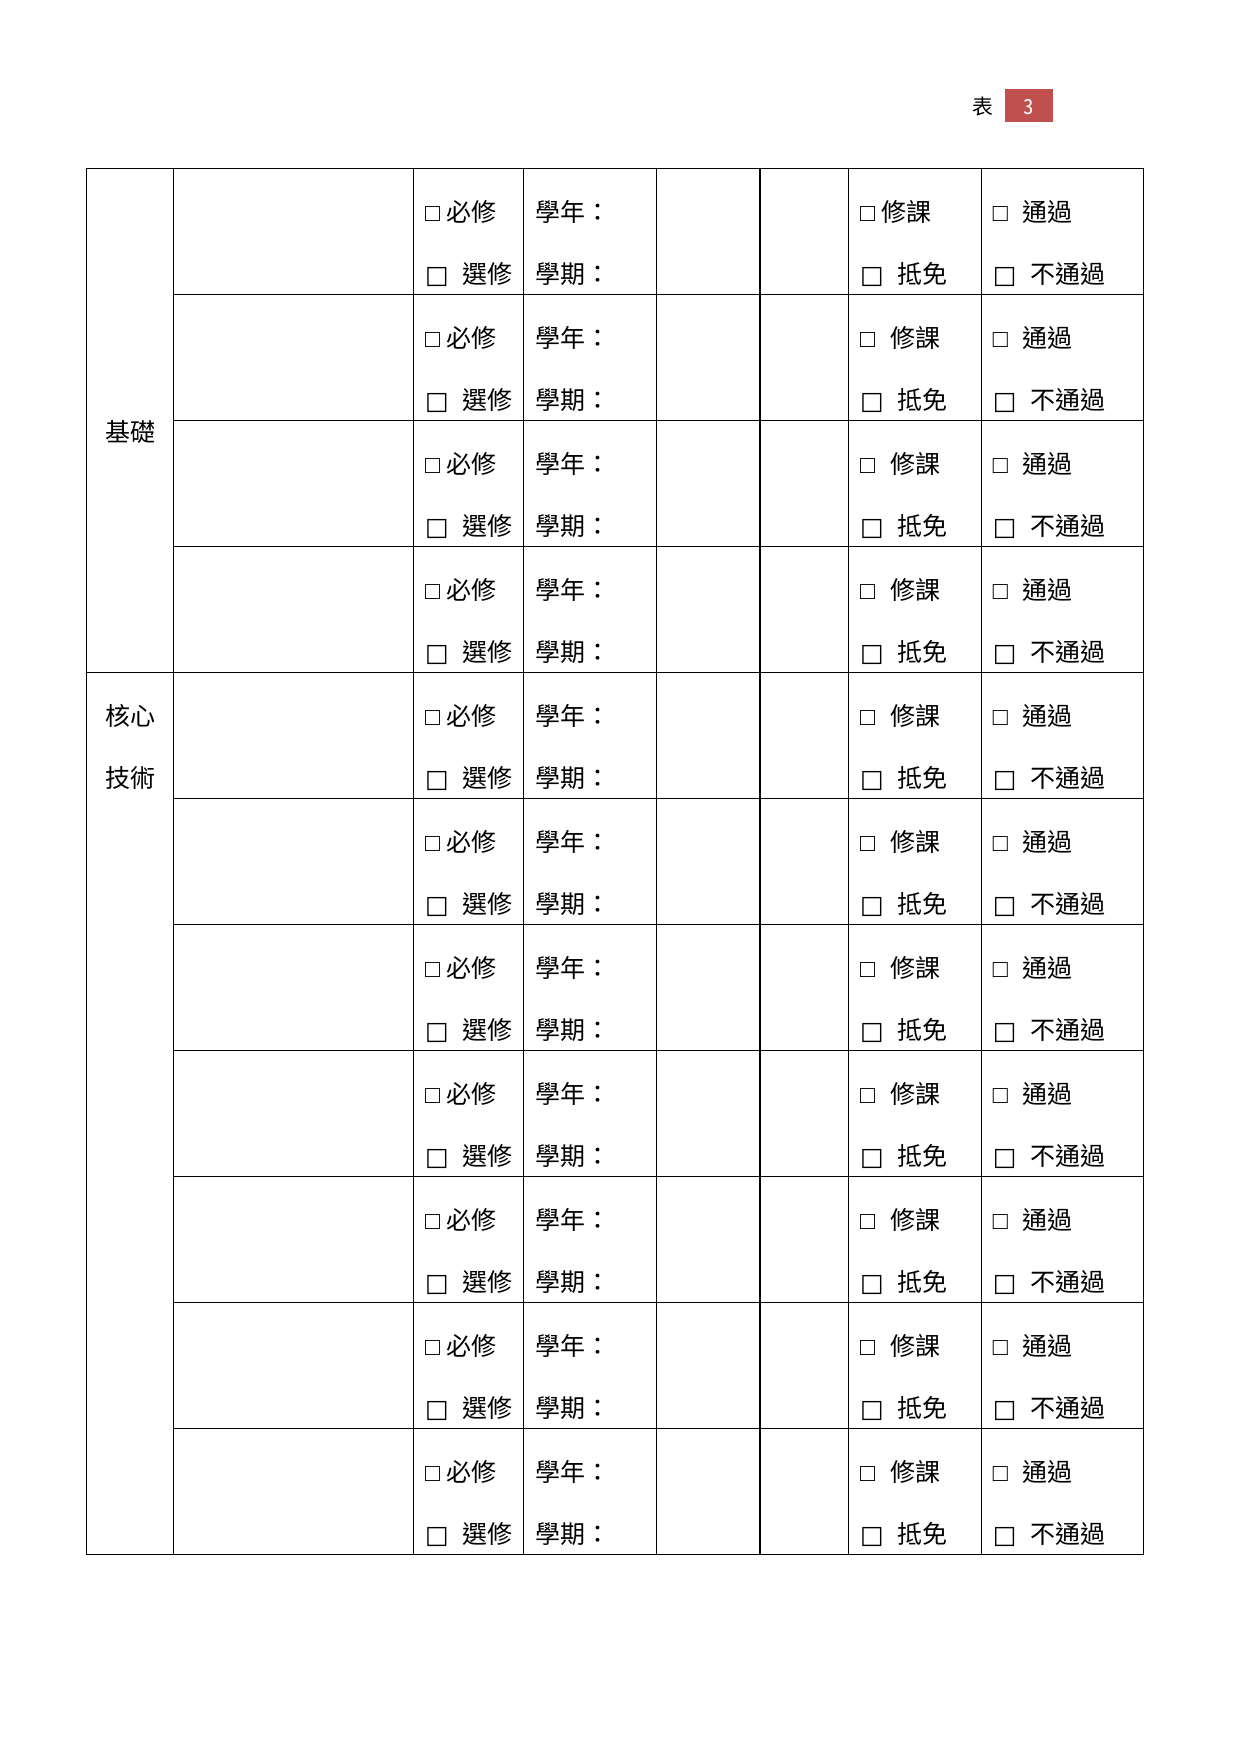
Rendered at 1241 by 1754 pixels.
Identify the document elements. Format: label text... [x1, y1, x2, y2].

table_cell [174, 547, 413, 672]
table_cell [657, 799, 759, 924]
table_cell [761, 799, 848, 924]
table_cell □ 修課 抵免 [849, 547, 981, 672]
table_cell [174, 1177, 413, 1302]
table_cell 核心技術 [87, 673, 173, 1554]
table_cell □ 通過 不通過 [982, 1051, 1143, 1176]
table_cell □ 通過 不通過 [982, 421, 1143, 546]
table_cell [657, 169, 759, 293]
table_cell [657, 421, 759, 546]
table_cell 學年： 學期： [524, 547, 656, 672]
table_cell □ 必修 選修 [414, 1303, 523, 1428]
table_cell [174, 295, 413, 419]
table_cell □ 修課 抵免 [849, 169, 981, 293]
table_cell 學年： 學期： [524, 1177, 656, 1302]
table_cell □ 修課 抵免 [849, 1177, 981, 1302]
table_cell [657, 925, 759, 1050]
table_cell □ 必修 選修 [414, 1177, 523, 1302]
table_cell □ 修課 抵免 [849, 421, 981, 546]
table_cell □ 修課 抵免 [849, 925, 981, 1050]
table_cell [657, 673, 759, 798]
table_cell □ 通過 不通過 [982, 169, 1143, 293]
table_cell [174, 925, 413, 1050]
table_cell 學年： 學期： [524, 673, 656, 798]
table_cell □ 必修 選修 [414, 169, 523, 293]
table_cell 學年： 學期： [524, 925, 656, 1050]
table_cell □ 通過 不通過 [982, 925, 1143, 1050]
table_cell □ 必修 選修 [414, 421, 523, 546]
table_cell □ 必修 選修 [414, 799, 523, 924]
table_cell □ 通過 不通過 [982, 295, 1143, 419]
table_cell 學年： 學期： [524, 1429, 656, 1554]
table_cell □ 必修 選修 [414, 547, 523, 672]
table_cell [174, 1303, 413, 1428]
table_cell [761, 169, 848, 293]
table_cell [761, 547, 848, 672]
table_cell [174, 799, 413, 924]
table_cell [761, 295, 848, 419]
table_cell [657, 1051, 759, 1176]
table_cell [761, 1429, 848, 1554]
table_cell □ 通過 不通過 [982, 1429, 1143, 1554]
table_cell [174, 169, 413, 293]
table_cell [761, 1177, 848, 1302]
table_cell 學年： 學期： [524, 799, 656, 924]
table_cell 學年： 學期： [524, 421, 656, 546]
table_cell [174, 1429, 413, 1554]
table_cell 學年： 學期： [524, 295, 656, 419]
table_cell □ 通過 不通過 [982, 547, 1143, 672]
table_cell □ 通過 不通過 [982, 799, 1143, 924]
table_cell □ 修課 抵免 [849, 1051, 981, 1176]
table_cell □ 通過 不通過 [982, 1303, 1143, 1428]
table_cell □ 通過 不通過 [982, 673, 1143, 798]
table_cell [761, 1303, 848, 1428]
table_cell □ 修課 抵免 [849, 673, 981, 798]
table_cell □ 必修 選修 [414, 1429, 523, 1554]
table_cell [657, 295, 759, 419]
table_cell □ 修課 抵免 [849, 1429, 981, 1554]
table_cell [761, 925, 848, 1050]
table_cell [657, 547, 759, 672]
table_cell [657, 1177, 759, 1302]
table_cell 學年： 學期： [524, 1303, 656, 1428]
table_cell □ 必修 選修 [414, 673, 523, 798]
table_cell □ 必修 選修 [414, 295, 523, 419]
table_cell [174, 1051, 413, 1176]
table_cell □ 修課 抵免 [849, 799, 981, 924]
table_cell □ 通過 不通過 [982, 1177, 1143, 1302]
table_cell [657, 1303, 759, 1428]
table_cell [761, 1051, 848, 1176]
table_cell [761, 421, 848, 546]
table_cell [174, 421, 413, 546]
table_cell 學年： 學期： [524, 1051, 656, 1176]
table_cell [657, 1429, 759, 1554]
table_cell [761, 673, 848, 798]
table_cell [174, 673, 413, 798]
table_cell 基礎 [87, 169, 173, 672]
table_cell □ 必修 選修 [414, 1051, 523, 1176]
table_cell □ 修課 抵免 [849, 295, 981, 419]
table_cell □ 修課 抵免 [849, 1303, 981, 1428]
table_cell 學年： 學期： [524, 169, 656, 293]
table_cell □ 必修 選修 [414, 925, 523, 1050]
